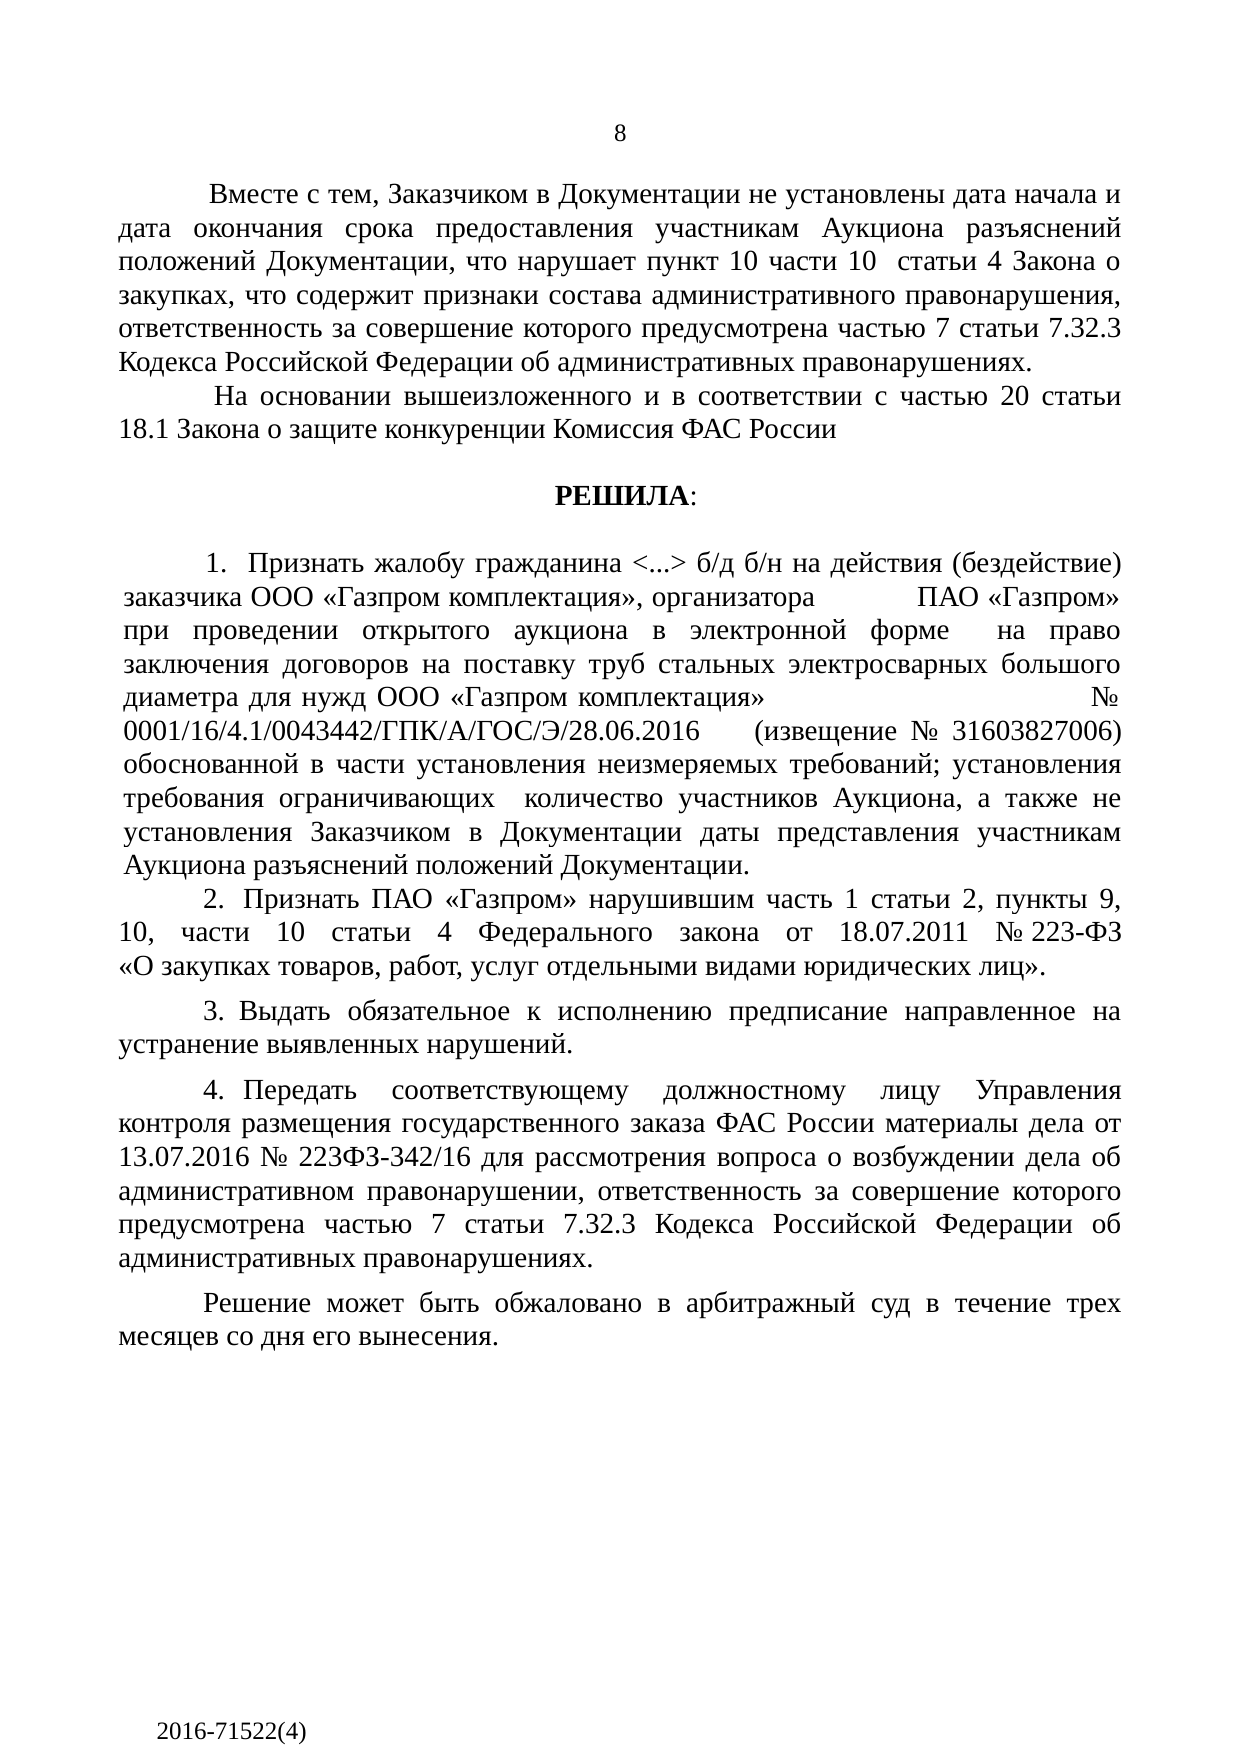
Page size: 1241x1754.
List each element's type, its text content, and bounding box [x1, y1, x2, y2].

text На основании вышеизложенного и в соответствии с частью 20 статьи 18.1 Закона о защите конкуренции Комиссия ФАС России [118, 378, 1122, 445]
list Передать соответствующему должностному лицу Управления контроля размещения государственного заказа ФАС России материалы дела от 13.07.2016 № 223ФЗ-342/16 для рассмотрения вопроса о возбуждении дела об административном правонарушении, ответственность за совершение которого предусмотрена частью 7 статьи 7.32.3 Кодекса Российской Федерации об административных правонарушениях. [118, 1072, 1122, 1273]
text Решение может быть обжаловано в арбитражный суд в течение трех месяцев со дня его вынесения. [118, 1285, 1122, 1352]
list Выдать обязательное к исполнению предписание направленное на устранение выявленных нарушений. [118, 993, 1122, 1060]
list Признать жалобу гражданина <...> б/д б/н на действия (бездействие) заказчика ООО «Газпром комплектация», организатора ПАО «Газпром» при проведении открытого аукциона в электронной форме на право заключения договоров на поставку труб стальных электросварных большого диаметра для нужд ООО «Газпром комплектация» № 0001/16/4.1/0043442/ГПК/А/ГОС/Э/28.06.2016 (извещение № 31603827006) обоснованной в части установления неизмеряемых требований; установления требования ограничивающих количество участников Аукциона, а также не установления Заказчиком в Документации даты представления участникам Аукциона разъяснений положений Документации. [123, 545, 1122, 881]
text Вместе с тем, Заказчиком в Документации не установлены дата начала и дата окончания срока предоставления участникам Аукциона разъяснений положений Документации, что нарушает пункт 10 части 10 статьи 4 Закона о закупках, что содержит признаки состава административного правонарушения, ответственность за совершение которого предусмотрена частью 7 статьи 7.32.3 Кодекса Российской Федерации об административных правонарушениях. [118, 176, 1122, 378]
list РЕШИЛА: [128, 478, 1122, 512]
list Признать ПАО «Газпром» нарушившим часть 1 статьи 2, пункты 9, 10, части 10 статьи 4 Федерального закона от 18.07.2011 № 223-ФЗ «О закупках товаров, работ, услуг отдельными видами юридических лиц». [118, 881, 1122, 981]
